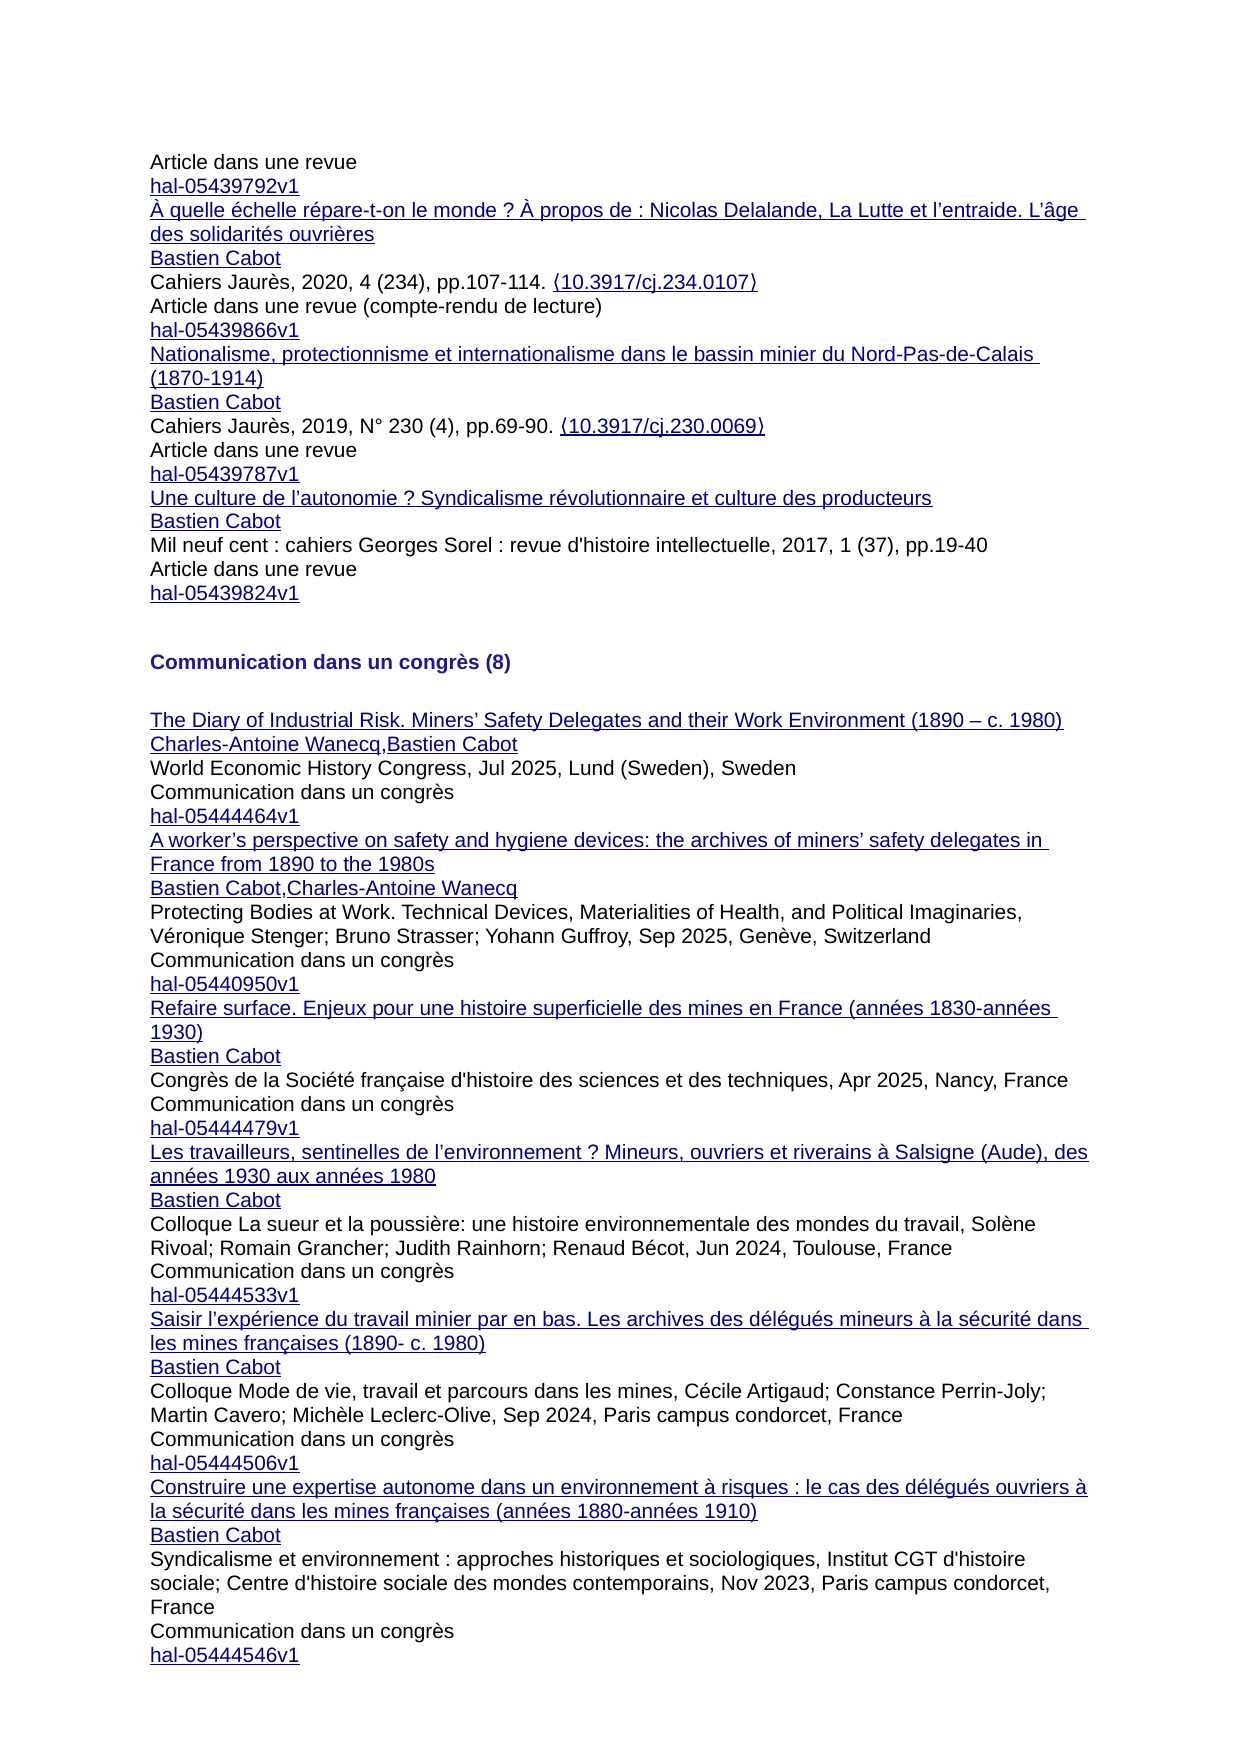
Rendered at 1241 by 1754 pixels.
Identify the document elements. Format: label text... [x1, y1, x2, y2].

table_cell Les travailleurs, sentinelles de l’environnement ? Mineurs, ouvriers et riverains à Salsigne (Aude), des années 1930 aux années 1980 Bastien Cabot Colloque La sueur et la poussière: une histoire environnementale des mondes du travail, Solène Rivoal; Romain Grancher; Judith Rainhorn; Renaud Bécot, Jun 2024, Toulouse, France Communication dans un congrès hal-05444533v1 [150, 1140, 1090, 1307]
table_cell Construire une expertise autonome dans un environnement à risques : le cas des délégués ouvriers à la sécurité dans les mines françaises (années 1880-années 1910) Bastien Cabot Syndicalisme et environnement : approches historiques et sociologiques, Institut CGT d'histoire sociale; Centre d'histoire sociale des mondes contemporains, Nov 2023, Paris campus condorcet, France Communication dans un congrès hal-05444546v1 [150, 1475, 1090, 1667]
table_cell A worker’s perspective on safety and hygiene devices: the archives of miners’ safety delegates in France from 1890 to the 1980s Bastien Cabot,Charles-Antoine Wanecq Protecting Bodies at Work. Technical Devices, Materialities of Health, and Political Imaginaries, Véronique Stenger; Bruno Strasser; Yohann Guffroy, Sep 2025, Genève, Switzerland Communication dans un congrès hal-05440950v1 [150, 828, 1090, 996]
subtitle Communication dans un congrès (8) [150, 650, 1090, 674]
table_cell Une culture de l’autonomie ? Syndicalisme révolutionnaire et culture des producteurs Bastien Cabot Mil neuf cent : cahiers Georges Sorel : revue d'histoire intellectuelle, 2017, 1 (37), pp.19-40 Article dans une revue hal-05439824v1 [150, 485, 1090, 605]
table_cell Refaire surface. Enjeux pour une histoire superficielle des mines en France (années 1830-années 1930) Bastien Cabot Congrès de la Société française d'histoire des sciences et des techniques, Apr 2025, Nancy, France Communication dans un congrès hal-05444479v1 [150, 996, 1090, 1139]
table_cell Saisir l’expérience du travail minier par en bas. Les archives des délégués mineurs à la sécurité dans les mines françaises (1890- c. 1980) Bastien Cabot Colloque Mode de vie, travail et parcours dans les mines, Cécile Artigaud; Constance Perrin-Joly; Martin Cavero; Michèle Leclerc-Olive, Sep 2024, Paris campus condorcet, France Communication dans un congrès hal-05444506v1 [150, 1307, 1090, 1475]
table_cell À quelle échelle répare-t-on le monde ? À propos de : Nicolas Delalande, La Lutte et l’entraide. L’âge des solidarités ouvrières Bastien Cabot Cahiers Jaurès, 2020, 4 (234), pp.107-114. ⟨10.3917/cj.234.0107⟩ Article dans une revue (compte-rendu de lecture) hal-05439866v1 [150, 198, 1090, 342]
table_cell Nationalisme, protectionnisme et internationalisme dans le bassin minier du Nord-Pas-de-Calais (1870-1914) Bastien Cabot Cahiers Jaurès, 2019, N° 230 (4), pp.69-90. ⟨10.3917/cj.230.0069⟩ Article dans une revue hal-05439787v1 [150, 342, 1090, 485]
table_cell Article dans une revue hal-05439792v1 [150, 150, 1090, 198]
table_header The Diary of Industrial Risk. Miners’ Safety Delegates and their Work Environment (1890 – c. 1980) Charles-Antoine Wanecq,Bastien Cabot World Economic History Congress, Jul 2025, Lund (Sweden), Sweden Communication dans un congrès hal-05444464v1 [150, 708, 1090, 828]
